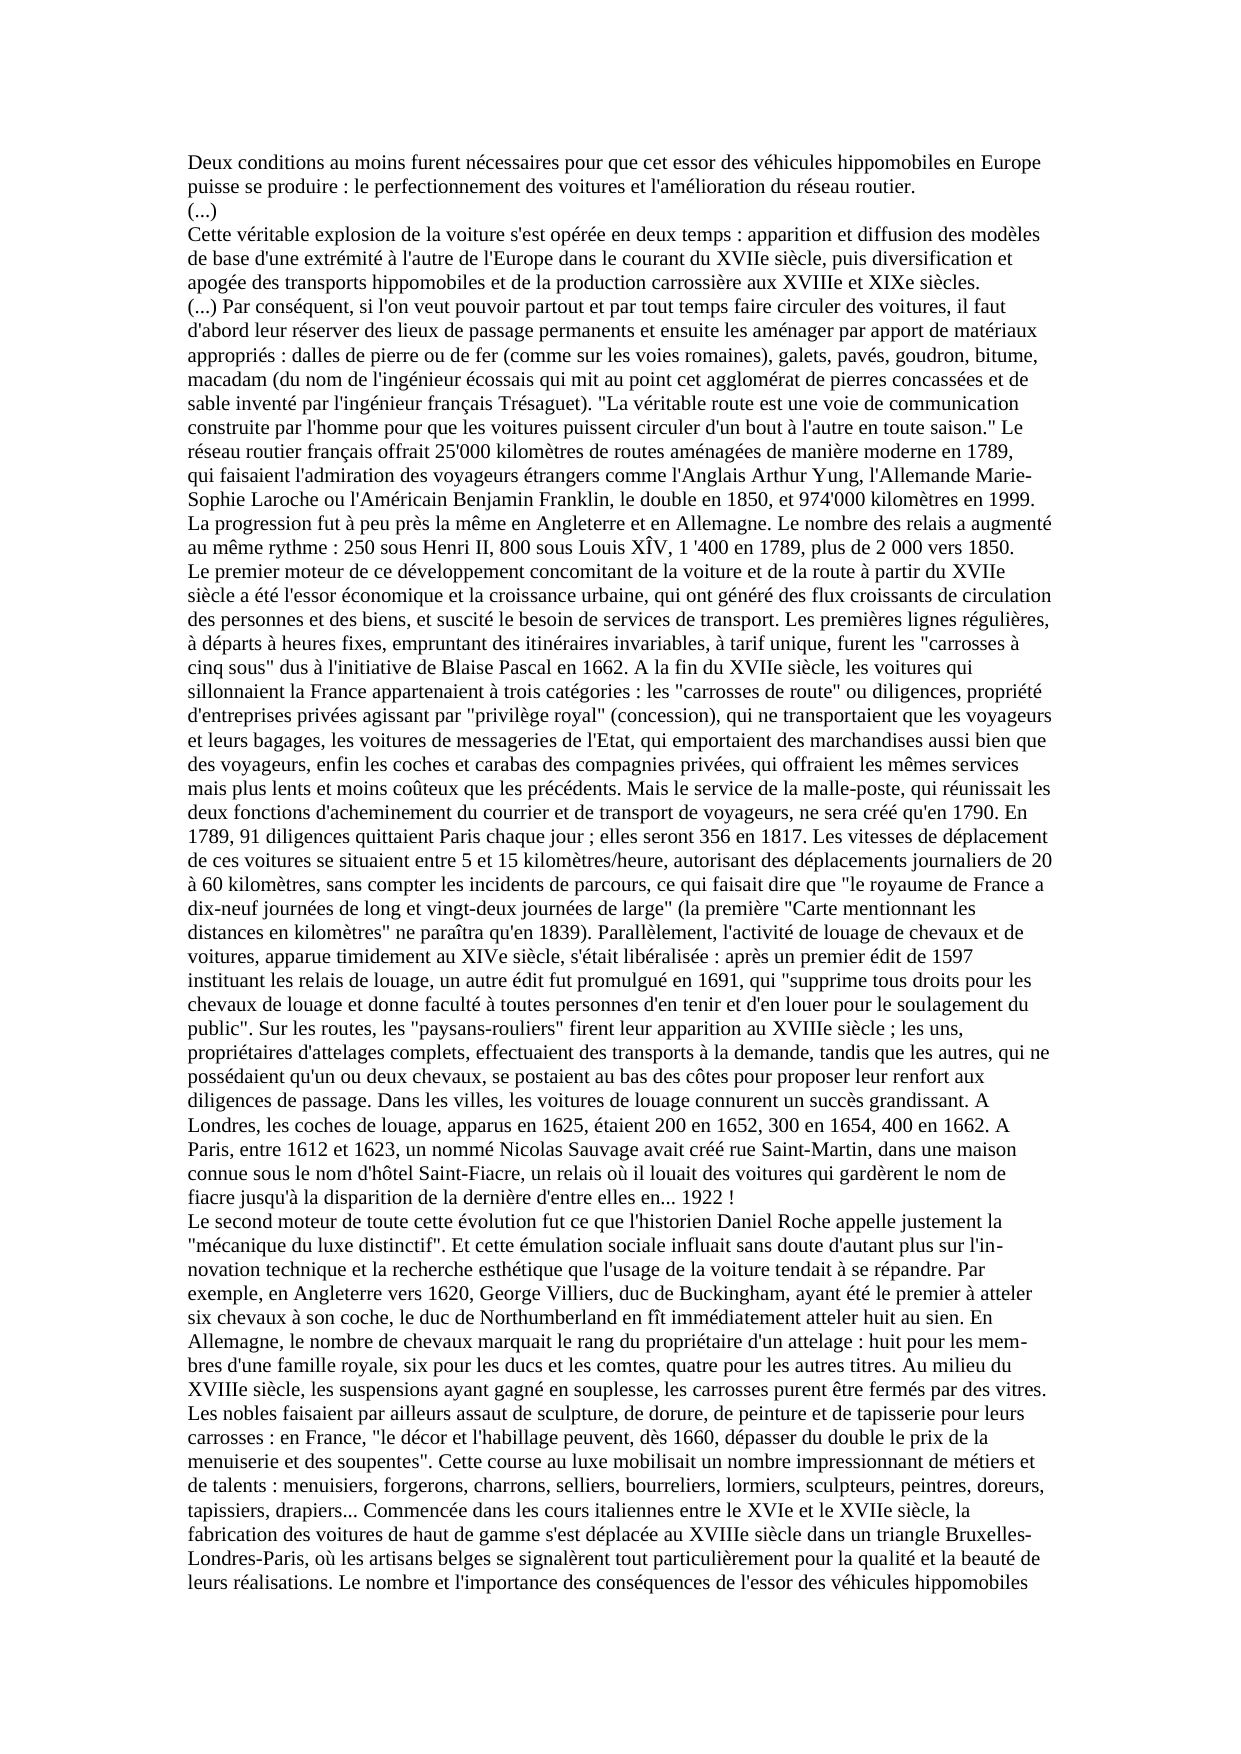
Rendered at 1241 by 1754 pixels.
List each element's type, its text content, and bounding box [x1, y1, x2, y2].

text Le second moteur de toute cette évolution fut ce que l'historien Daniel Roche appelle justement la "mécanique du luxe distinctif". Et cette émulation sociale influait sans doute d'autant plus sur l'in­novation technique et la recherche esthétique que l'usage de la voi­ture tendait à se répandre. Par exemple, en Angleterre vers 1620, George Villiers, duc de Buckingham, ayant été le premier à atteler six chevaux à son coche, le duc de Northumberland en fît immédia­tement atteler huit au sien. En Allemagne, le nombre de chevaux marquait le rang du propriétaire d'un attelage : huit pour les mem­bres d'une famille royale, six pour les ducs et les comtes, quatre pour les autres titres. Au milieu du XVIIIe siècle, les suspensions ayant gagné en souplesse, les carrosses purent être fermés par des vitres. Les nobles faisaient par ailleurs assaut de sculpture, de dorure, de peinture et de tapisserie pour leurs carrosses : en France, "le décor et l'habillage peuvent, dès 1660, dépasser du double le prix de la menui­serie et des soupentes". Cette course au luxe mobilisait un nombre impressionnant de métiers et de talents : menuisiers, forgerons, char­rons, selliers, bourreliers, lormiers, sculpteurs, peintres, doreurs, tapissiers, drapiers... Commencée dans les cours italiennes entre le XVIe et le XVIIe siècle, la fabrication des voitures de haut de gamme s'est déplacée au XVIIIe siècle dans un triangle Bruxelles-Londres-Paris, où les artisans belges se signalèrent tout particulièrement pour la qua­lité et la beauté de leurs réalisations. Le nombre et l'importance des conséquences de l'essor des véhicules hippomobiles [187, 1209, 1053, 1594]
text (...) [187, 198, 1053, 222]
text La progression fut à peu près la même en Angleterre et en Allemagne. Le nombre des relais a augmenté au même rythme : 250 sous Henri II, 800 sous Louis XÎV, 1 '400 en 1789, plus de 2 000 vers 1850. [187, 511, 1053, 559]
text Deux conditions au moins furent nécessaires pour que cet essor des véhicules hippomobiles en Europe puisse se produire : le perfec­tionnement des voitures et l'amélioration du réseau routier. [187, 150, 1053, 198]
text Le premier moteur de ce développement concomitant de la voiture et de la route à partir du XVIIe siècle a été l'essor économique et la crois­sance urbaine, qui ont généré des flux croissants de circulation des per­sonnes et des biens, et suscité le besoin de services de transport. Les premières lignes régulières, à départs à heures fixes, empruntant des iti­néraires invariables, à tarif unique, furent les "carrosses à cinq sous" dus à l'initiative de Blaise Pascal en 1662. A la fin du XVIIe siècle, les voitures qui sillonnaient la France appartenaient à trois catégories : les "carrosses de route" ou diligences, propriété d'entreprises privées agissant par "privilège royal" (concession), qui ne transportaient que les voyageurs et leurs bagages, les voitures de messageries de l'Etat, qui emportaient des marchandises aussi bien que des voyageurs, enfin les coches et carabas des compagnies privées, qui offraient les mêmes services mais plus lents et moins coûteux que les précédents. Mais le service de la malle-poste, qui réunissait les deux fonctions d'achemi­nement du courrier et de transport de voyageurs, ne sera créé qu'en 1790. En 1789, 91 diligences quittaient Paris chaque jour ; elles seront 356 en 1817. Les vitesses de déplacement de ces voitures se situaient entre 5 et 15 kilomètres/heure, autorisant des déplacements journaliers de 20 à 60 kilomètres, sans compter les incidents de par­cours, ce qui faisait dire que "le royaume de France a dix-neuf journées de long et vingt-deux journées de large" (la première "Carte men­tionnant les distances en kilomètres" ne paraîtra qu'en 1839). Paral­lèlement, l'activité de louage de chevaux et de voitures, apparue timidement au XIVe siècle, s'était libéralisée : après un premier édit de 1597 instituant les relais de louage, un autre édit fut promulgué en 1691, qui "supprime tous droits pour les chevaux de louage et donne faculté à toutes personnes d'en tenir et d'en louer pour le sou­lagement du public". Sur les routes, les "paysans-rouliers" firent leur apparition au XVIIIe siècle ; les uns, propriétaires d'attelages complets, effectuaient des transports à la demande, tandis que les autres, qui ne possédaient qu'un ou deux chevaux, se postaient au bas des côtes pour proposer leur renfort aux diligences de passage. Dans les villes, les voitures de louage connurent un succès grandissant. A Londres, les coches de louage, apparus en 1625, étaient 200 en 1652, 300 en 1654, 400 en 1662. A Paris, entre 1612 et 1623, un nommé Nicolas Sauvage avait créé rue Saint-Martin, dans une maison connue sous le nom d'hôtel Saint-Fiacre, un relais où il louait des voitures qui gar­dèrent le nom de fiacre jusqu'à la disparition de la dernière d'entre elles en... 1922 ! [187, 559, 1053, 1209]
text Cette véritable explo­sion de la voiture s'est opérée en deux temps : apparition et diffusion des modèles de base d'une extrémité à l'autre de l'Europe dans le cou­rant du XVIIe siècle, puis diversification et apogée des transports hippo­mobiles et de la production carrossière aux XVIIIe et XIXe siècles. [187, 222, 1053, 294]
text (...) Par conséquent, si l'on veut pouvoir partout et par tout temps faire circuler des voi­tures, il faut d'abord leur réserver des lieux de passage permanents et ensuite les aménager par apport de matériaux appropriés : dalles de pierre ou de fer (comme sur les voies romaines), galets, pavés, goudron, bitume, macadam (du nom de l'ingénieur écossais qui mit au point cet agglomérat de pierres concassées et de sable inventé par l'ingénieur français Trésaguet). "La véritable route est une voie de communica­tion construite par l'homme pour que les voitures puissent circuler d'un bout à l'autre en toute saison." Le réseau routier français offrait 25'000 kilomètres de routes aménagées de manière moderne en 1789, qui faisaient l'admiration des voyageurs étrangers comme l'Anglais Arthur Yung, l'Allemande Marie-Sophie Laroche ou l'Américain Benjamin Franklin, le double en 1850, et 974'000 kilomètres en 1999. [187, 294, 1053, 511]
